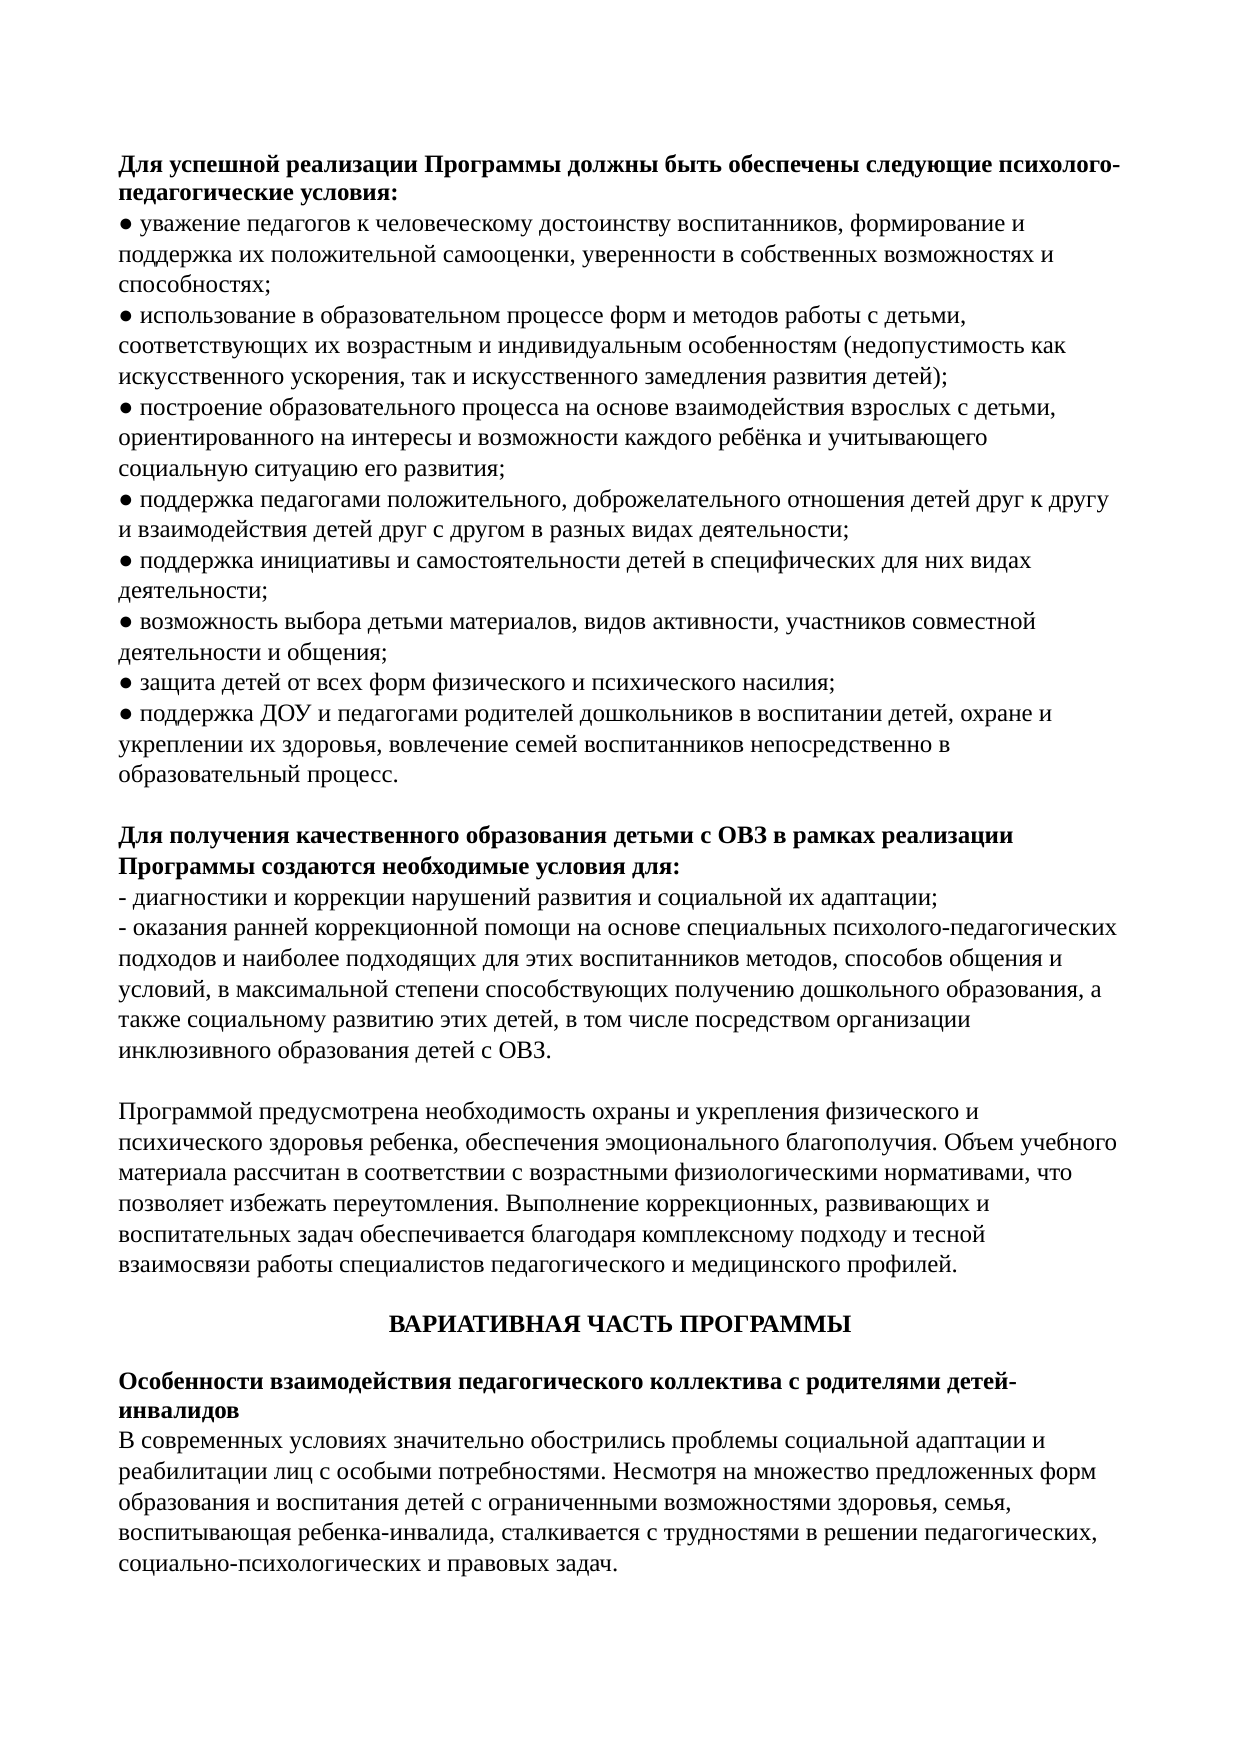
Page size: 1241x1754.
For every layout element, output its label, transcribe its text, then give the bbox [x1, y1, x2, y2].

text ● поддержка инициативы и самостоятельности детей в специфических для них видах деятельности; [118, 543, 1122, 604]
text ● уважение педагогов к человеческому достоинству воспитанников, формирование и поддержка их положительной самооценки, уверенности в собственных возможностях и способностях; [118, 206, 1122, 298]
text В современных условиях значительно обострились проблемы социальной адаптации и реабилитации лиц с особыми потребностями. Несмотря на множество предложенных форм образования и воспитания детей с ограниченными возможностями здоровья, семья, воспитывающая ребенка-инвалида, сталкивается с трудностями в решении педагогических, социально-психологических и правовых задач. [118, 1424, 1122, 1577]
text ● использование в образовательном процессе форм и методов работы с детьми, соответствующих их возрастным и индивидуальным особенностям (недопустимость как искусственного ускорения, так и искусственного замедления развития детей); [118, 298, 1122, 390]
text - диагностики и коррекции нарушений развития и социальной их адаптации; [118, 880, 1122, 911]
text ● защита детей от всех форм физического и психического насилия; [118, 666, 1122, 696]
text Особенности взаимодействия педагогического коллектива с родителями детей-инвалидов [118, 1366, 1122, 1424]
text - оказания ранней коррекционной помощи на основе специальных психолого-педагогических подходов и наиболее подходящих для этих воспитанников методов, способов общения и условий, в максимальной степени способствующих получению дошкольного образования, а также социальному развитию этих детей, в том числе посредством организации инклюзивного образования детей с ОВЗ. [118, 911, 1122, 1064]
text Для получения качественного образования детьми с ОВЗ в рамках реализации Программы создаются необходимые условия для: [118, 819, 1122, 880]
text ● возможность выбора детьми материалов, видов активности, участников совместной деятельности и общения; [118, 604, 1122, 666]
text Программой предусмотрена необходимость охраны и укрепления физического и психического здоровья ребенка, обеспечения эмоционального благополучия. Объем учебного материала рассчитан в соответствии с возрастными физиологическими нормативами, что позволяет избежать переутомления. Выполнение коррекционных, развивающих и воспитательных задач обеспечивается благодаря комплексному подходу и тесной взаимосвязи работы специалистов педагогического и медицинского профилей. [118, 1094, 1122, 1278]
text ● построение образовательного процесса на основе взаимодействия взрослых с детьми, ориентированного на интересы и возможности каждого ребёнка и учитывающего социальную ситуацию его развития; [118, 390, 1122, 482]
text ● поддержка ДОУ и педагогами родителей дошкольников в воспитании детей, охране и укреплении их здоровья, вовлечение семей воспитанников непосредственно в образовательный процесс. [118, 696, 1122, 788]
text Для успешной реализации Программы должны быть обеспечены следующие психолого-педагогические условия: [118, 149, 1122, 206]
text ВАРИАТИВНАЯ ЧАСТЬ ПРОГРАММЫ [118, 1309, 1122, 1337]
text ● поддержка педагогами положительного, доброжелательного отношения детей друг к другу и взаимодействия детей друг с другом в разных видах деятельности; [118, 482, 1122, 543]
